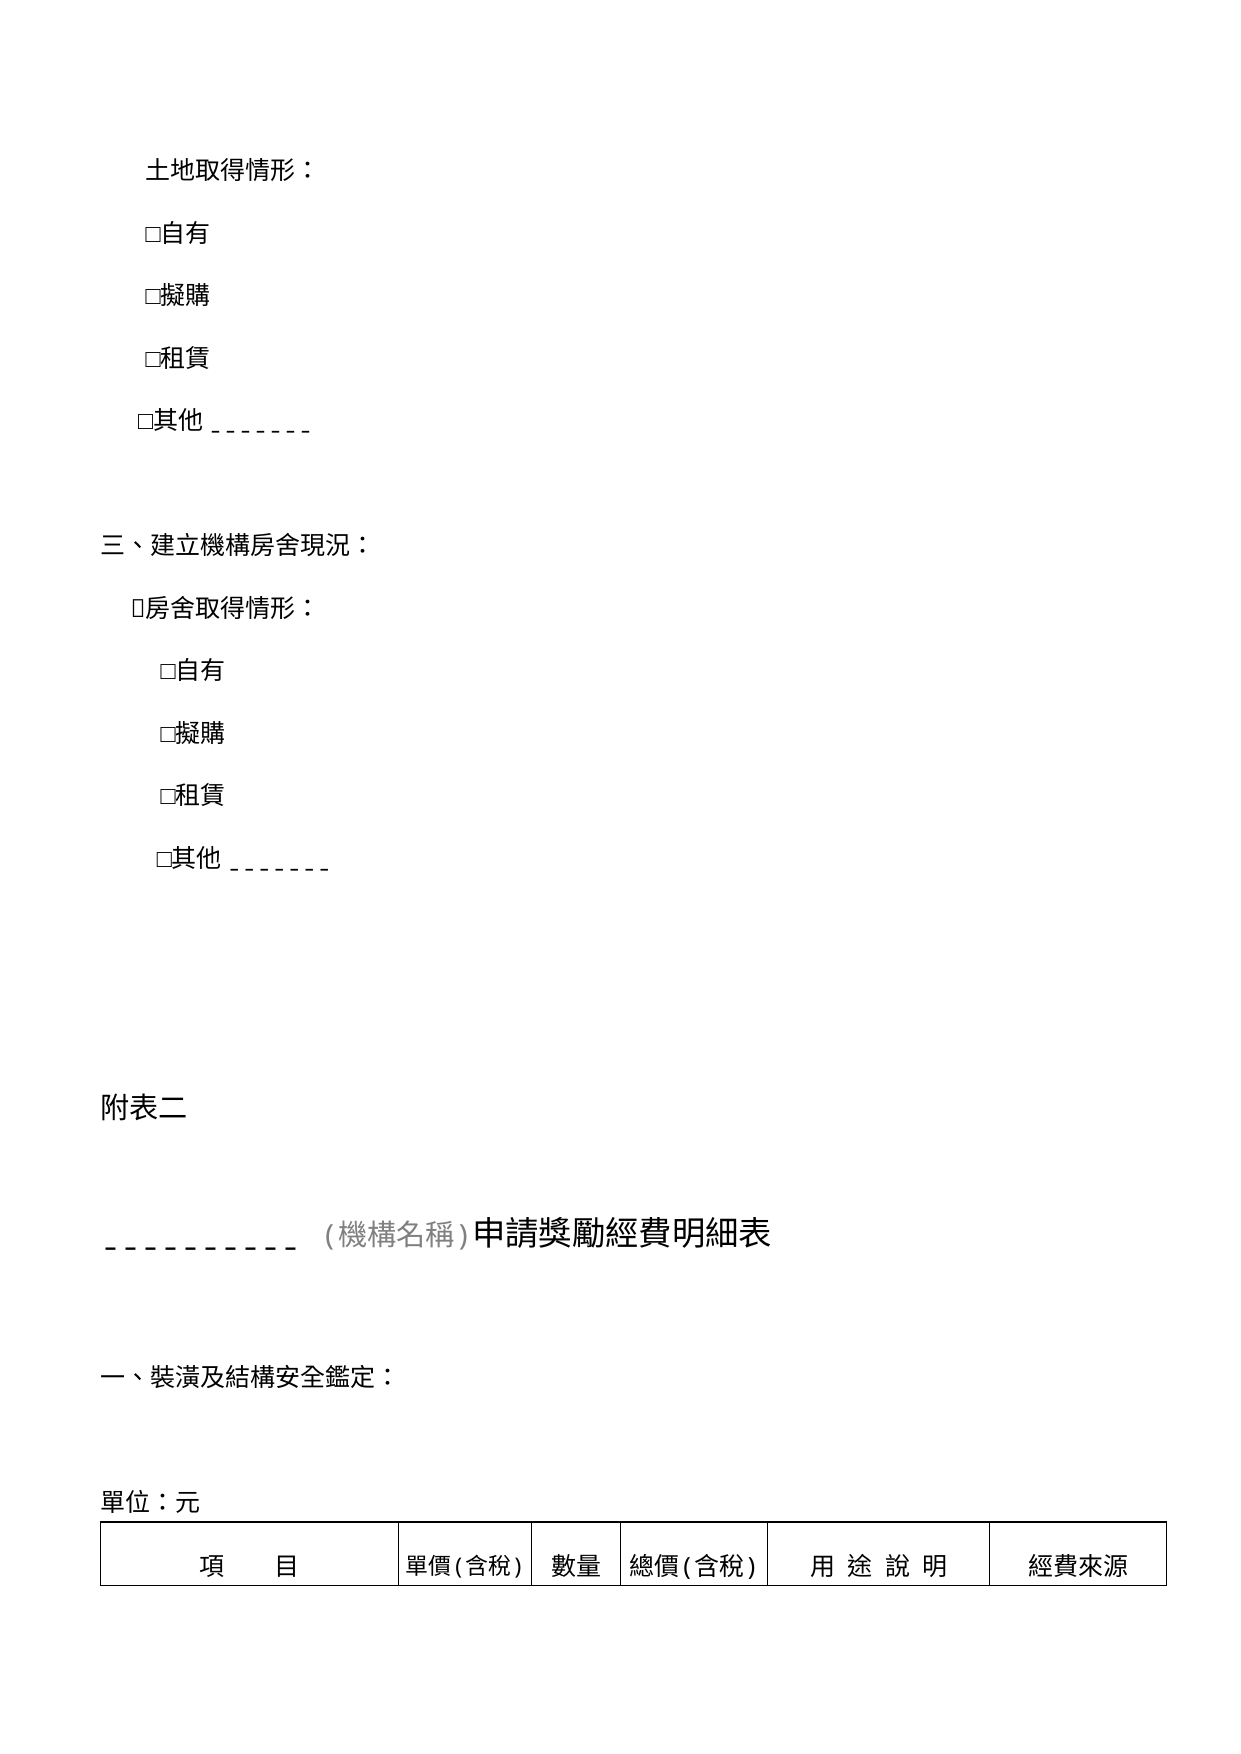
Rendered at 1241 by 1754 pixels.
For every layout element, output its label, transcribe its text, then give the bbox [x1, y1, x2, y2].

text 三、建立機構房舍現況： [100, 502, 1140, 564]
text □租賃 [100, 314, 1140, 377]
text □擬購 [100, 252, 1140, 314]
text □自有 [100, 189, 1140, 252]
text 一、裝潢及結構安全鑑定： [100, 1334, 1140, 1396]
text □其他ˍˍˍˍˍˍˍ [100, 377, 1140, 439]
text □租賃 [100, 752, 1140, 814]
text 附表二 [100, 1064, 1140, 1127]
text □其他ˍˍˍˍˍˍˍ [100, 814, 1140, 877]
text 土地取得情形： [100, 127, 1140, 189]
text □自有 [100, 627, 1140, 689]
text □擬購 [100, 689, 1140, 752]
text ˍˍˍˍˍˍˍˍˍˍ (機構名稱)申請獎勵經費明細表 [100, 1189, 1140, 1252]
text 單位：元 [100, 1396, 1140, 1521]
table_header 單價(含稅) [399, 1523, 531, 1585]
table_header 用 途 說 明 [768, 1523, 989, 1585]
table_header 總價(含稅) [621, 1523, 767, 1585]
table_header 項 目 [101, 1523, 398, 1585]
table_header 數量 [532, 1523, 620, 1585]
text 房舍取得情形： [100, 564, 1140, 627]
table_header 經費來源 [990, 1523, 1166, 1585]
